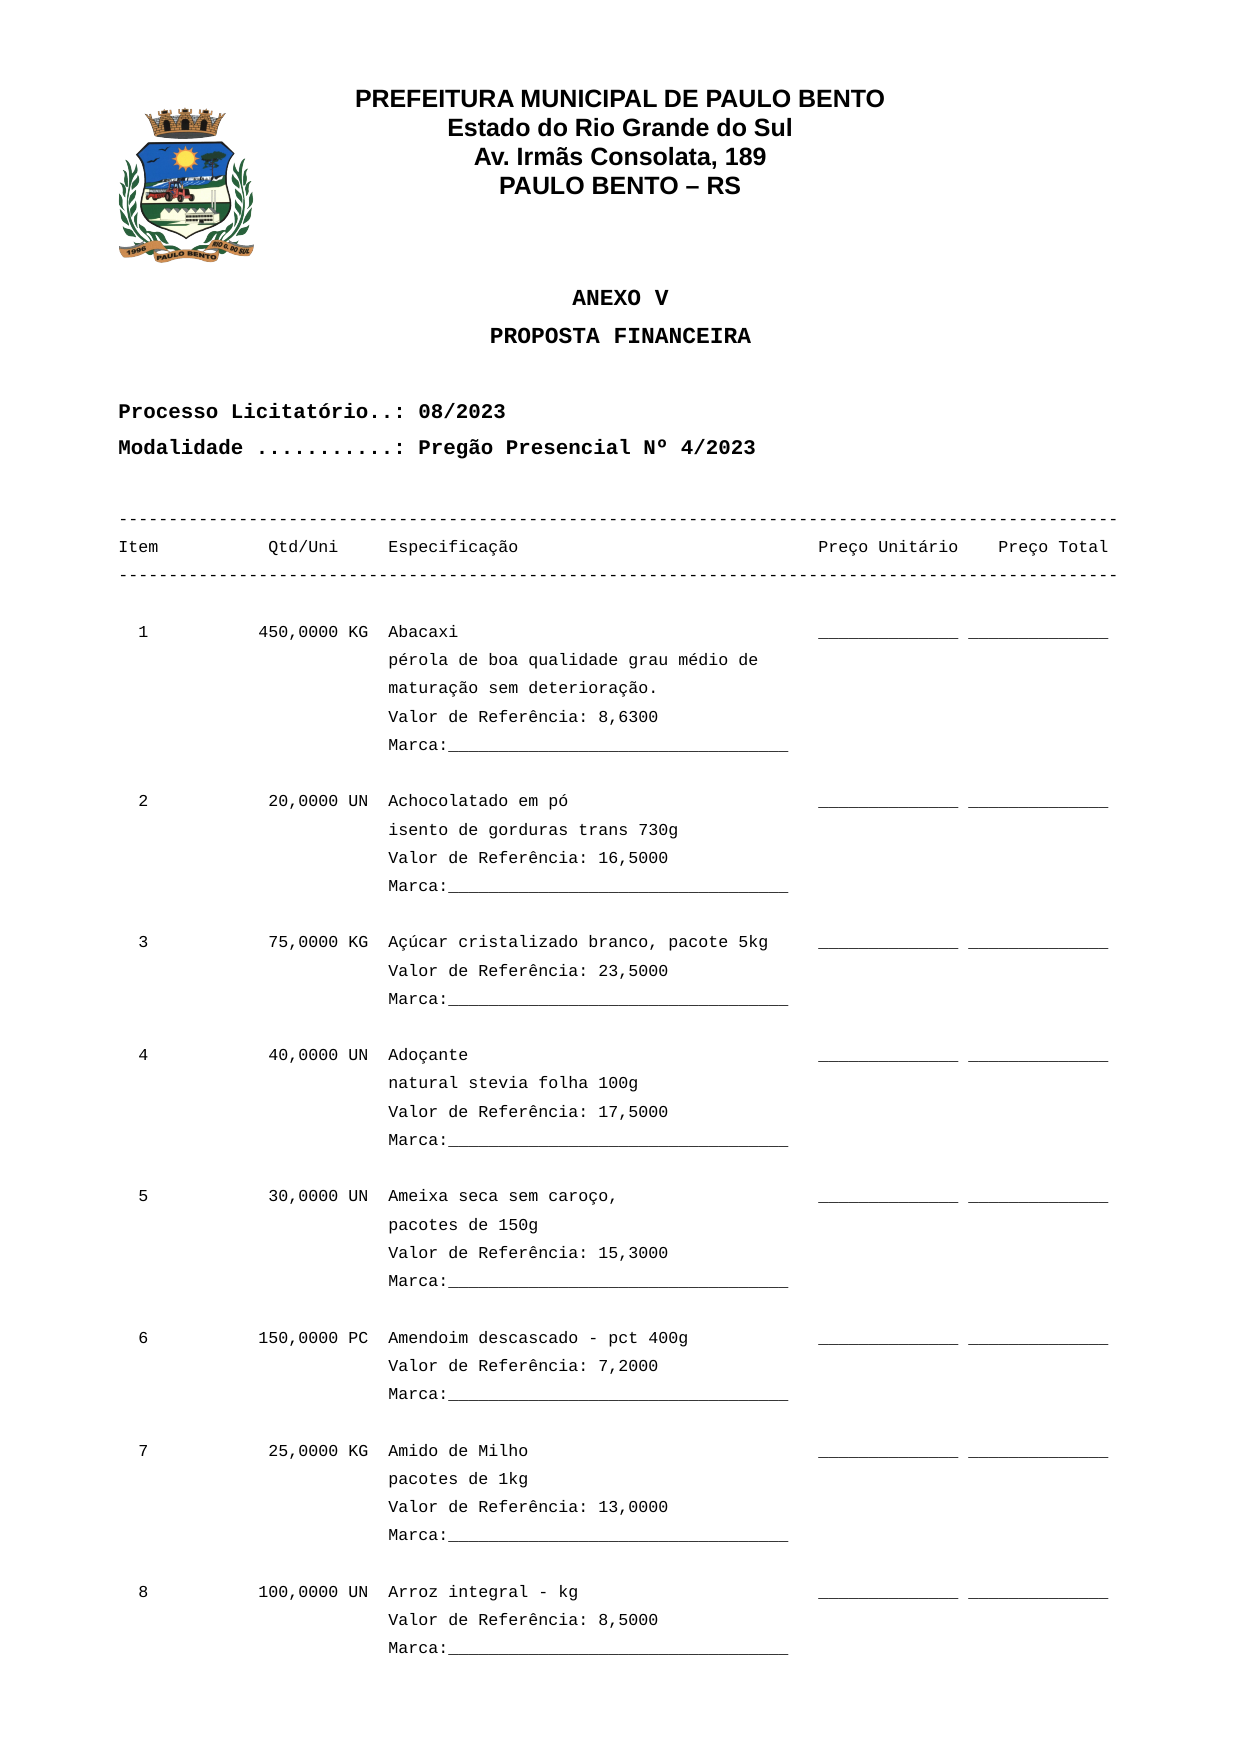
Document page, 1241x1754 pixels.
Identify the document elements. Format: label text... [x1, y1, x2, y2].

text Processo Licitatório..: 08/2023 [118, 401, 1122, 425]
picture [118, 107, 254, 263]
text PROPOSTA FINANCEIRA [118, 324, 1122, 350]
text ANEXO V [118, 286, 1122, 312]
text Modalidade ...........: Pregão Presencial Nº 4/2023 [118, 437, 1122, 460]
text ---------------------------------------------------------------------------------------------------- Item Qtd/Uni Especificação Preço Unitário Preço Total ---------------------------------------------------------------------------------------------------- 1 450,0000 KG Abacaxi ______________ ______________ pérola de boa qualidade grau médio de maturação sem deterioração. Valor de Referência: 8,6300 Marca:__________________________________ 2 20,0000 UN Achocolatado em pó ______________ ______________ isento de gorduras trans 730g Valor de Referência: 16,5000 Marca:__________________________________ 3 75,0000 KG Açúcar cristalizado branco, pacote 5kg ______________ ______________ Valor de Referência: 23,5000 Marca:__________________________________ 4 40,0000 UN Adoçante ______________ ______________ natural stevia folha 100g Valor de Referência: 17,5000 Marca:__________________________________ 5 30,0000 UN Ameixa seca sem caroço, ______________ ______________ pacotes de 150g Valor de Referência: 15,3000 Marca:__________________________________ 6 150,0000 PC Amendoim descascado - pct 400g ______________ ______________ Valor de Referência: 7,2000 Marca:__________________________________ 7 25,0000 KG Amido de Milho ______________ ______________ pacotes de 1kg Valor de Referência: 13,0000 Marca:__________________________________ 8 100,0000 UN Arroz integral - kg ______________ ______________ Valor de Referência: 8,5000 Marca:__________________________________ [118, 511, 1122, 1658]
